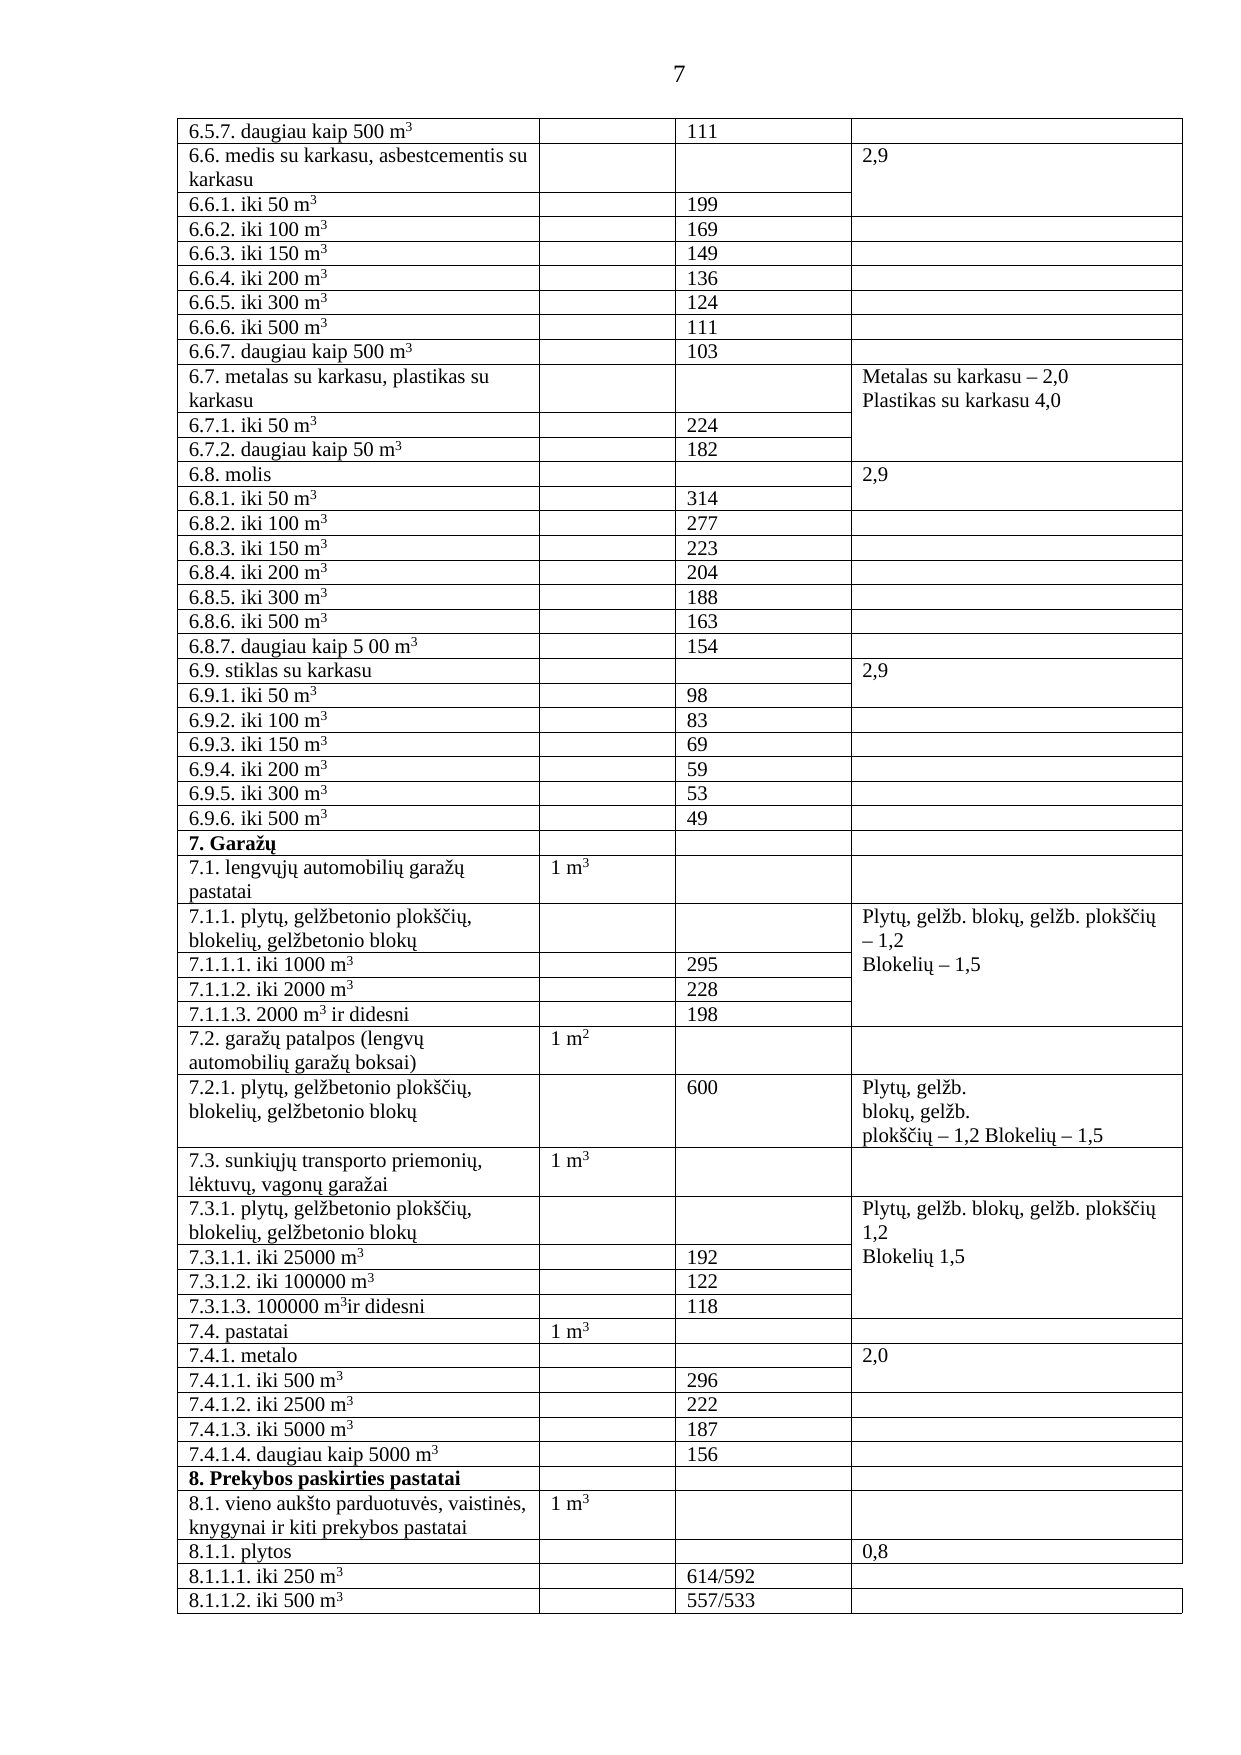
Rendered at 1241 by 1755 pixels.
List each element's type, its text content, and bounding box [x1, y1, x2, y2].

table_cell 314 [676, 487, 851, 510]
table_cell [540, 634, 675, 658]
table_cell 6.9.4. iki 200 m3 [178, 757, 539, 781]
table_cell 8.1.1. plytos [178, 1540, 539, 1563]
table_cell 614/592 [676, 1564, 851, 1588]
table_cell [540, 978, 675, 1001]
table_cell 118 [676, 1295, 851, 1318]
table_cell 6.9.5. iki 300 m3 [178, 782, 539, 805]
table_cell Plytų, gelžb. blokų, gelžb. plokščių – 1,2 Blokelių – 1,5 [852, 1075, 1182, 1147]
table_cell 6.8.4. iki 200 m3 [178, 561, 539, 584]
table_cell [540, 266, 675, 290]
table_cell 7. Garažų [178, 831, 539, 854]
table_cell [540, 1270, 675, 1293]
table_cell 6.8.1. iki 50 m3 [178, 487, 539, 510]
table_cell [852, 1393, 1182, 1416]
table_cell 6.9. stiklas su karkasu [178, 659, 539, 682]
table_cell 169 [676, 217, 851, 241]
table_cell 149 [676, 242, 851, 265]
table_cell 7.1.1.2. iki 2000 m3 [178, 978, 539, 1001]
table_cell 188 [676, 585, 851, 609]
table_cell [676, 462, 851, 486]
table_cell 6.6. medis su karkasu, asbestcementis su karkasu [178, 144, 539, 191]
table_cell 600 [676, 1075, 851, 1147]
table_cell [540, 536, 675, 559]
table_cell 163 [676, 610, 851, 633]
table_cell [852, 1148, 1182, 1196]
table_cell 192 [676, 1245, 851, 1269]
table_cell [852, 511, 1182, 535]
table_cell [540, 1442, 675, 1466]
table_cell 0,8 [852, 1540, 1182, 1563]
table_cell [852, 1491, 1182, 1539]
table_cell [852, 634, 1182, 658]
table_cell [852, 708, 1182, 732]
table_cell 7.4. pastatai [178, 1319, 539, 1343]
table_cell 2,9 [852, 462, 1182, 510]
table_cell 6.6.4. iki 200 m3 [178, 266, 539, 290]
table_cell 156 [676, 1442, 851, 1466]
table_cell 224 [676, 413, 851, 437]
table_cell [676, 1344, 851, 1367]
table_cell [540, 1564, 675, 1588]
table_cell 187 [676, 1418, 851, 1441]
table_cell 6.8.2. iki 100 m3 [178, 511, 539, 535]
table_cell [540, 1368, 675, 1392]
table_cell [676, 904, 851, 952]
table_cell 124 [676, 291, 851, 314]
table_cell [676, 831, 851, 854]
table_cell 6.6.7. daugiau kaip 500 m3 [178, 340, 539, 363]
table_cell [676, 1467, 851, 1490]
table_cell 7.2. garažų patalpos (lengvų automobilių garažų boksai) [178, 1027, 539, 1074]
table_cell 154 [676, 634, 851, 658]
table_cell [852, 561, 1182, 584]
table_cell 6.8.7. daugiau kaip 5 00 m3 [178, 634, 539, 658]
table_cell [676, 1197, 851, 1244]
table_cell 198 [676, 1002, 851, 1026]
table_cell 2,9 [852, 659, 1182, 707]
table_cell [852, 340, 1182, 363]
table_cell 111 [676, 315, 851, 339]
table_cell [852, 610, 1182, 633]
table_cell [852, 291, 1182, 314]
table_cell 6.8.3. iki 150 m3 [178, 536, 539, 559]
table_cell 7.1.1.3. 2000 m3 ir didesni [178, 1002, 539, 1026]
table_cell 6.9.6. iki 500 m3 [178, 806, 539, 830]
table_cell [676, 1148, 851, 1196]
table_cell Metalas su karkasu – 2,0 Plastikas su karkasu 4,0 [852, 365, 1182, 461]
table_cell 83 [676, 708, 851, 732]
table_cell 49 [676, 806, 851, 830]
table_cell 1 m3 [540, 1148, 675, 1196]
table_cell 6.5.7. daugiau kaip 500 m3 [178, 119, 539, 143]
table_cell [540, 1418, 675, 1441]
table_cell [540, 217, 675, 241]
table_cell 53 [676, 782, 851, 805]
table_cell [852, 806, 1182, 830]
table_cell [540, 511, 675, 535]
table_cell 69 [676, 733, 851, 756]
table_cell [852, 266, 1182, 290]
table_cell [540, 1540, 675, 1563]
table_cell [852, 733, 1182, 756]
table_cell [540, 1075, 675, 1147]
table_cell 204 [676, 561, 851, 584]
table_cell 6.9.1. iki 50 m3 [178, 684, 539, 707]
table_cell 8.1.1.2. iki 500 m3 [178, 1589, 539, 1612]
table_cell [540, 487, 675, 510]
table_cell 7.3.1. plytų, gelžbetonio plokščių, blokelių, gelžbetonio blokų [178, 1197, 539, 1244]
table_cell [540, 733, 675, 756]
table_cell 6.9.3. iki 150 m3 [178, 733, 539, 756]
table_cell 7.4.1.4. daugiau kaip 5000 m3 [178, 1442, 539, 1466]
table_cell 59 [676, 757, 851, 781]
table_cell [676, 1491, 851, 1539]
table_cell 557/533 [676, 1589, 851, 1612]
table_cell [852, 1589, 1182, 1612]
table_cell [540, 610, 675, 633]
table_cell 2,9 [852, 144, 1182, 216]
table_cell 6.6.1. iki 50 m3 [178, 193, 539, 216]
table_cell 6.8.6. iki 500 m3 [178, 610, 539, 633]
table_cell 6.6.6. iki 500 m3 [178, 315, 539, 339]
table_cell 1 m3 [540, 1319, 675, 1343]
table_cell 136 [676, 266, 851, 290]
table_cell [852, 585, 1182, 609]
table_cell [540, 904, 675, 952]
table_cell 7.3. sunkiųjų transporto priemonių, lėktuvų, vagonų garažai [178, 1148, 539, 1196]
table_cell [540, 782, 675, 805]
table_cell [852, 536, 1182, 559]
table_cell Plytų, gelžb. blokų, gelžb. plokščių – 1,2 Blokelių – 1,5 [852, 904, 1182, 1026]
table_cell 6.9.2. iki 100 m3 [178, 708, 539, 732]
table_cell [676, 1027, 851, 1074]
table_cell [540, 1467, 675, 1490]
table_cell [540, 659, 675, 682]
table_cell [540, 144, 675, 191]
table_cell [852, 315, 1182, 339]
table_cell [540, 462, 675, 486]
table_cell 98 [676, 684, 851, 707]
table_cell [676, 1540, 851, 1563]
table_cell [540, 315, 675, 339]
table_cell [852, 782, 1182, 805]
table_cell [852, 1418, 1182, 1441]
table_cell 7.1.1. plytų, gelžbetonio plokščių, blokelių, gelžbetonio blokų [178, 904, 539, 952]
table_cell [852, 757, 1182, 781]
table_cell 122 [676, 1270, 851, 1293]
table_cell [852, 831, 1182, 854]
table_cell 8. Prekybos paskirties pastatai [178, 1467, 539, 1490]
table_cell 7.2.1. plytų, gelžbetonio plokščių, blokelių, gelžbetonio blokų [178, 1075, 539, 1147]
table_cell [540, 1197, 675, 1244]
table_cell 7.1. lengvųjų automobilių garažų pastatai [178, 856, 539, 903]
table_cell 1 m2 [540, 1027, 675, 1074]
table_cell 7.4.1.2. iki 2500 m3 [178, 1393, 539, 1416]
table_cell [540, 1295, 675, 1318]
table_cell [540, 365, 675, 412]
table_cell 7.4.1. metalo [178, 1344, 539, 1367]
table_cell [676, 365, 851, 412]
table_cell [540, 684, 675, 707]
table_cell 295 [676, 953, 851, 976]
table_cell [540, 1393, 675, 1416]
table_cell [852, 1027, 1182, 1074]
table_cell 7.3.1.2. iki 100000 m3 [178, 1270, 539, 1293]
table_cell [676, 856, 851, 903]
table_cell 6.6.5. iki 300 m3 [178, 291, 539, 314]
table_cell [540, 340, 675, 363]
table_cell [540, 1589, 675, 1612]
table_cell [852, 119, 1182, 143]
table_cell 1 m3 [540, 856, 675, 903]
table_cell 103 [676, 340, 851, 363]
table_cell [852, 856, 1182, 903]
table_cell 8.1. vieno aukšto parduotuvės, vaistinės, knygynai ir kiti prekybos pastatai [178, 1491, 539, 1539]
table_cell [540, 119, 675, 143]
table_cell [852, 217, 1182, 241]
table_cell [540, 585, 675, 609]
table_cell 2,0 [852, 1344, 1182, 1392]
table_cell [676, 144, 851, 191]
table_cell [852, 1319, 1182, 1343]
table_cell [676, 1319, 851, 1343]
table_cell [852, 1442, 1182, 1466]
table_cell 7.4.1.1. iki 500 m3 [178, 1368, 539, 1392]
table_cell [540, 757, 675, 781]
table_cell [540, 438, 675, 461]
table_cell [852, 242, 1182, 265]
table_cell 182 [676, 438, 851, 461]
table_cell 6.7.2. daugiau kaip 50 m3 [178, 438, 539, 461]
table_cell [676, 659, 851, 682]
table_cell 6.7.1. iki 50 m3 [178, 413, 539, 437]
table_cell [540, 953, 675, 976]
table_cell [540, 831, 675, 854]
table_cell 6.8.5. iki 300 m3 [178, 585, 539, 609]
table_cell 199 [676, 193, 851, 216]
table_cell [540, 806, 675, 830]
table_cell Plytų, gelžb. blokų, gelžb. plokščių 1,2 Blokelių 1,5 [852, 1197, 1182, 1318]
table_cell 7.3.1.1. iki 25000 m3 [178, 1245, 539, 1269]
table_cell [540, 193, 675, 216]
table_cell [540, 242, 675, 265]
table_cell 6.7. metalas su karkasu, plastikas su karkasu [178, 365, 539, 412]
table_cell 7.1.1.1. iki 1000 m3 [178, 953, 539, 976]
table_cell [540, 708, 675, 732]
table_cell 228 [676, 978, 851, 1001]
table_cell [540, 1245, 675, 1269]
table_cell 6.6.2. iki 100 m3 [178, 217, 539, 241]
table_cell 111 [676, 119, 851, 143]
table_cell 6.6.3. iki 150 m3 [178, 242, 539, 265]
table_cell 8.1.1.1. iki 250 m3 [178, 1564, 539, 1588]
table_cell 7.4.1.3. iki 5000 m3 [178, 1418, 539, 1441]
table_cell [540, 1344, 675, 1367]
table_cell 6.8. molis [178, 462, 539, 486]
table_cell 223 [676, 536, 851, 559]
table_cell [540, 291, 675, 314]
table_cell [540, 1002, 675, 1026]
table_cell 277 [676, 511, 851, 535]
table_cell [852, 1467, 1182, 1490]
table_cell 7.3.1.3. 100000 m3ir didesni [178, 1295, 539, 1318]
table_cell [540, 561, 675, 584]
table_cell 1 m3 [540, 1491, 675, 1539]
table_cell [540, 413, 675, 437]
table_cell 222 [676, 1393, 851, 1416]
table_cell 296 [676, 1368, 851, 1392]
